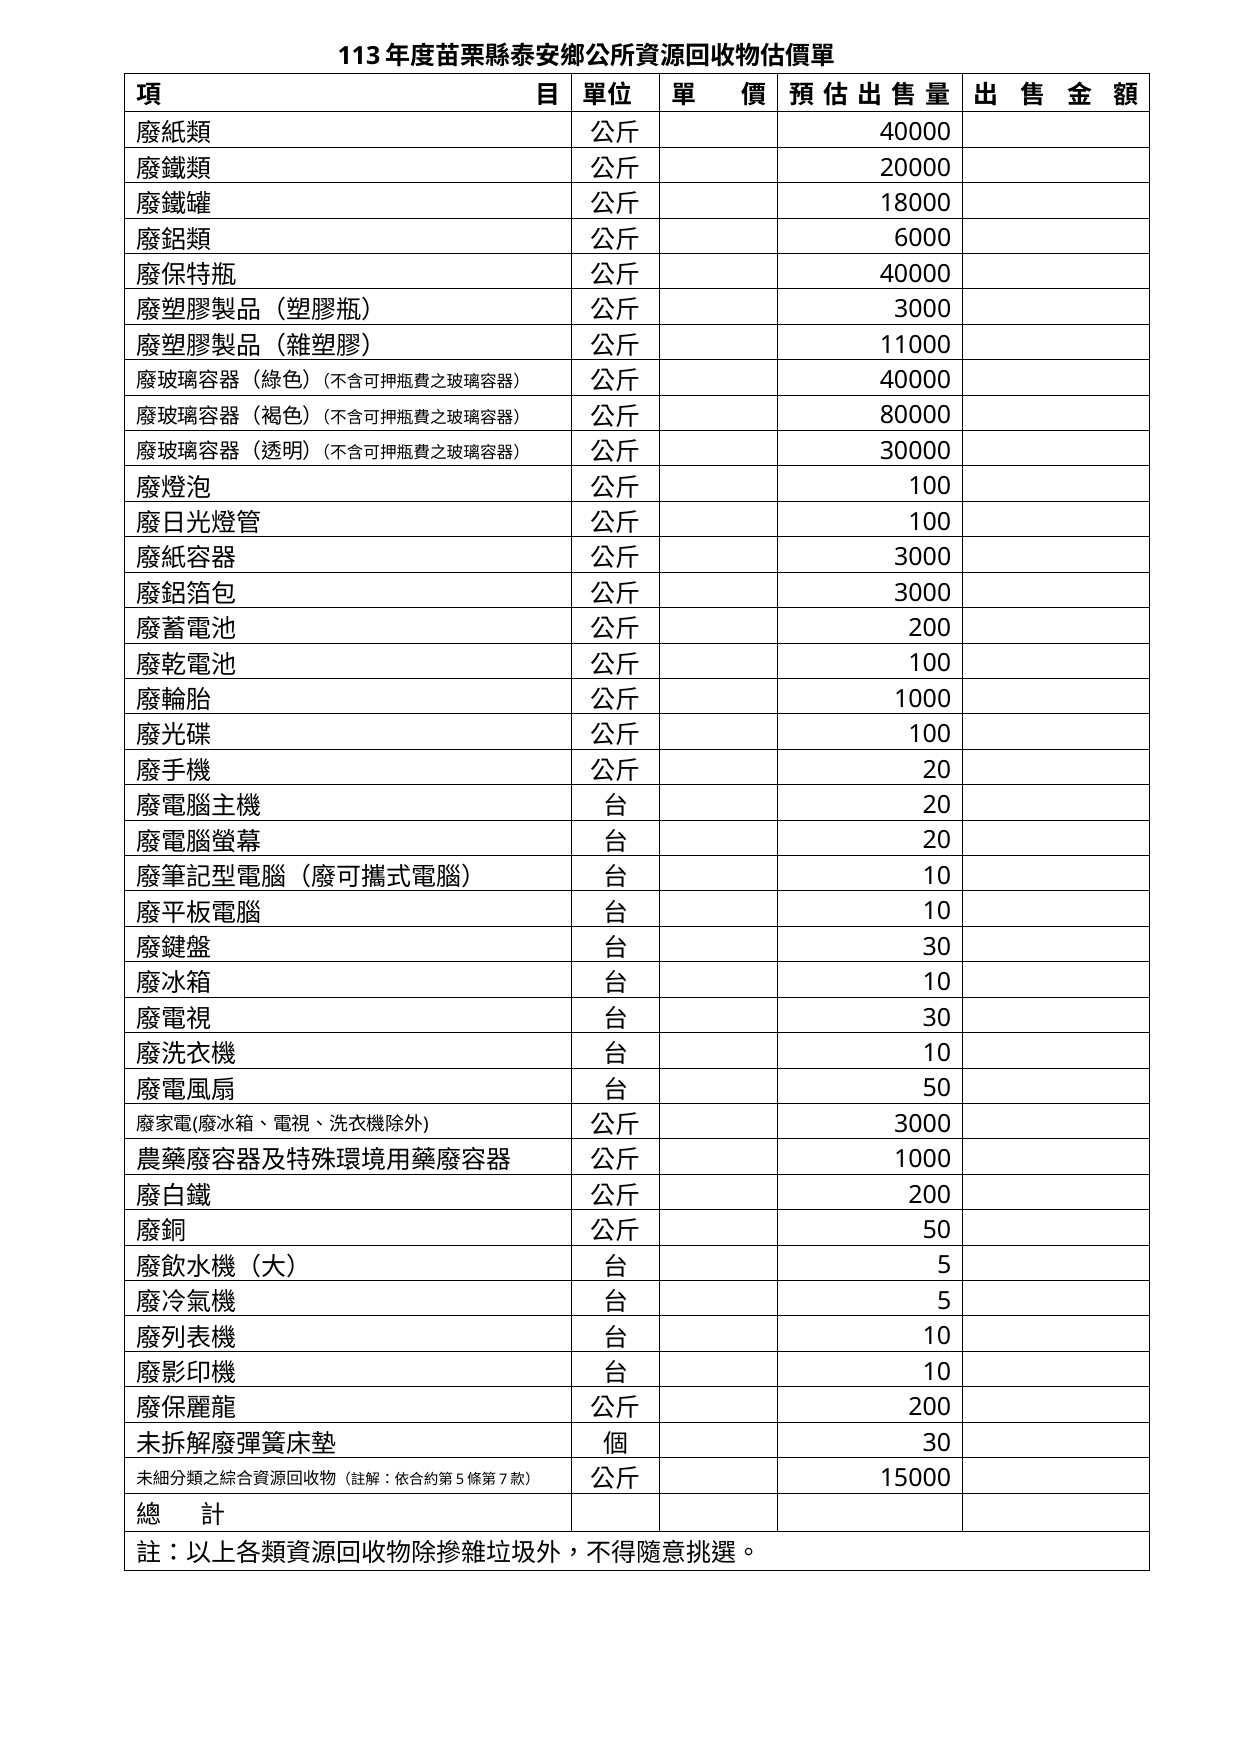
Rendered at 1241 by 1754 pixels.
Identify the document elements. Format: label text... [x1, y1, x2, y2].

table_cell [660, 112, 777, 147]
table_cell [660, 183, 777, 217]
table_cell 40000 [778, 360, 962, 394]
table_cell 台 [572, 1246, 659, 1280]
table_cell 台 [572, 1281, 659, 1315]
table_cell [778, 1494, 962, 1531]
table_cell 10 [778, 891, 962, 926]
table_cell 廢家電(廢冰箱、電視、洗衣機除外) [125, 1104, 571, 1138]
table_cell 100 [778, 466, 962, 501]
table_cell 1000 [778, 1139, 962, 1174]
table_cell [963, 714, 1149, 749]
table_cell 總 計 [125, 1494, 571, 1531]
table_cell 台 [572, 1069, 659, 1103]
table_cell [963, 1352, 1149, 1386]
table_cell 公斤 [572, 1104, 659, 1138]
table_cell 廢燈泡 [125, 466, 571, 501]
table_cell 20 [778, 785, 962, 819]
table_cell 11000 [778, 325, 962, 359]
table_cell 10 [778, 1033, 962, 1067]
table_cell 3000 [778, 1104, 962, 1138]
table_cell 廢塑膠製品（雜塑膠） [125, 325, 571, 359]
table_cell 廢鐵類 [125, 148, 571, 182]
table_cell 廢光碟 [125, 714, 571, 749]
table_cell 廢電腦主機 [125, 785, 571, 819]
table_cell 未拆解廢彈簧床墊 [125, 1423, 571, 1457]
table_cell [963, 998, 1149, 1032]
table_cell 10 [778, 856, 962, 890]
table_cell [963, 1210, 1149, 1244]
table_cell [660, 998, 777, 1032]
table_cell 廢蓄電池 [125, 608, 571, 642]
table_cell 廢玻璃容器（透明）（不含可押瓶費之玻璃容器） [125, 431, 571, 465]
table_cell 5 [778, 1246, 962, 1280]
table_header 單位 [572, 74, 659, 111]
table_cell [963, 1139, 1149, 1174]
table_cell 公斤 [572, 1210, 659, 1244]
table_cell 3000 [778, 289, 962, 324]
table_cell 廢乾電池 [125, 644, 571, 678]
table_cell 台 [572, 1352, 659, 1386]
table_cell 20 [778, 821, 962, 855]
table_cell 廢手機 [125, 750, 571, 784]
table_cell 廢保麗龍 [125, 1387, 571, 1422]
table_cell [963, 254, 1149, 288]
table_cell 15000 [778, 1458, 962, 1492]
table_cell 台 [572, 962, 659, 997]
table_cell [963, 219, 1149, 253]
table_cell [963, 1494, 1149, 1531]
table_cell [963, 679, 1149, 713]
table_cell [963, 1316, 1149, 1351]
table_cell 台 [572, 891, 659, 926]
table_cell [660, 431, 777, 465]
table_cell 100 [778, 644, 962, 678]
table_cell 註：以上各類資源回收物除摻雜垃圾外，不得隨意挑選。 [125, 1532, 1149, 1569]
table_header 出售金額 [963, 74, 1149, 111]
table_cell 公斤 [572, 431, 659, 465]
table_cell 100 [778, 502, 962, 536]
table_cell 1000 [778, 679, 962, 713]
table_cell 10 [778, 962, 962, 997]
table_cell 公斤 [572, 148, 659, 182]
table_cell [660, 856, 777, 890]
table_cell [963, 537, 1149, 572]
table_cell 3000 [778, 573, 962, 607]
table_cell [963, 1069, 1149, 1103]
table_cell 公斤 [572, 573, 659, 607]
table_cell [963, 1246, 1149, 1280]
table_cell 200 [778, 1175, 962, 1209]
table_cell [660, 1494, 777, 1531]
table_cell 公斤 [572, 219, 659, 253]
table_cell [660, 1033, 777, 1067]
table_cell 公斤 [572, 112, 659, 147]
table_cell 40000 [778, 254, 962, 288]
table_cell 廢塑膠製品（塑膠瓶） [125, 289, 571, 324]
table_cell 18000 [778, 183, 962, 217]
table_cell [660, 1423, 777, 1457]
table_cell 台 [572, 856, 659, 890]
table_cell [660, 679, 777, 713]
table_cell [660, 537, 777, 572]
table_cell 廢冷氣機 [125, 1281, 571, 1315]
table_cell [963, 891, 1149, 926]
table_cell 廢銅 [125, 1210, 571, 1244]
table_cell [963, 396, 1149, 430]
table_cell [963, 962, 1149, 997]
table_cell 廢保特瓶 [125, 254, 571, 288]
table_cell 公斤 [572, 502, 659, 536]
table_cell [660, 219, 777, 253]
table_cell 廢鐵罐 [125, 183, 571, 217]
table_cell [963, 1458, 1149, 1492]
table_cell [963, 431, 1149, 465]
table_cell 30 [778, 1423, 962, 1457]
table_cell [963, 289, 1149, 324]
table_cell [963, 856, 1149, 890]
table_cell [660, 1104, 777, 1138]
table_cell [963, 644, 1149, 678]
table_header 預估出售量 [778, 74, 962, 111]
table_cell [660, 1387, 777, 1422]
table_cell [963, 112, 1149, 147]
table_cell 廢白鐵 [125, 1175, 571, 1209]
table_cell 廢電視 [125, 998, 571, 1032]
table_cell [963, 1281, 1149, 1315]
table_cell [660, 1246, 777, 1280]
table_cell 20 [778, 750, 962, 784]
table_cell 公斤 [572, 396, 659, 430]
table_header 項 目 [125, 74, 571, 111]
table_cell 30 [778, 998, 962, 1032]
table_cell [963, 360, 1149, 394]
table_cell [963, 750, 1149, 784]
table_cell 公斤 [572, 325, 659, 359]
table_cell [963, 927, 1149, 961]
table_cell 80000 [778, 396, 962, 430]
table_cell 台 [572, 1033, 659, 1067]
table_cell [963, 1423, 1149, 1457]
table_cell [660, 466, 777, 501]
table_cell [963, 148, 1149, 182]
table_cell [963, 1387, 1149, 1422]
table_cell [660, 1069, 777, 1103]
table_cell [660, 396, 777, 430]
table_cell [660, 785, 777, 819]
table_cell [660, 1316, 777, 1351]
table_cell 100 [778, 714, 962, 749]
table_cell 廢冰箱 [125, 962, 571, 997]
table_cell 台 [572, 821, 659, 855]
table_cell 廢玻璃容器（綠色）（不含可押瓶費之玻璃容器） [125, 360, 571, 394]
table_cell [660, 573, 777, 607]
table_cell 廢列表機 [125, 1316, 571, 1351]
table_cell [660, 360, 777, 394]
table_cell 5 [778, 1281, 962, 1315]
table_cell 廢平板電腦 [125, 891, 571, 926]
table_cell [660, 148, 777, 182]
table_cell [660, 891, 777, 926]
table_cell [963, 821, 1149, 855]
table_cell 公斤 [572, 1175, 659, 1209]
table_cell 廢日光燈管 [125, 502, 571, 536]
table_cell 廢紙容器 [125, 537, 571, 572]
table_cell 廢紙類 [125, 112, 571, 147]
table_cell 台 [572, 785, 659, 819]
table_header 單價 [660, 74, 777, 111]
table_cell 公斤 [572, 750, 659, 784]
table_cell 6000 [778, 219, 962, 253]
table_cell [963, 785, 1149, 819]
table_cell 廢筆記型電腦（廢可攜式電腦） [125, 856, 571, 890]
table_cell [963, 1104, 1149, 1138]
table_cell [660, 1458, 777, 1492]
table_cell 公斤 [572, 644, 659, 678]
table_cell 公斤 [572, 679, 659, 713]
table_cell 廢影印機 [125, 1352, 571, 1386]
table_cell [963, 183, 1149, 217]
table_cell 公斤 [572, 183, 659, 217]
table_cell 50 [778, 1210, 962, 1244]
table_cell 30 [778, 927, 962, 961]
table_cell 40000 [778, 112, 962, 147]
table_cell 個 [572, 1423, 659, 1457]
table_cell 廢電風扇 [125, 1069, 571, 1103]
table_cell 廢電腦螢幕 [125, 821, 571, 855]
table_cell [660, 962, 777, 997]
table_cell 公斤 [572, 289, 659, 324]
table_cell [660, 821, 777, 855]
table_cell 廢洗衣機 [125, 1033, 571, 1067]
table_cell 3000 [778, 537, 962, 572]
table_cell [963, 1175, 1149, 1209]
text 113年度苗栗縣泰安鄉公所資源回收物估價單 [187, 35, 1122, 73]
table_cell [963, 573, 1149, 607]
table_cell 台 [572, 1316, 659, 1351]
table_cell 農藥廢容器及特殊環境用藥廢容器 [125, 1139, 571, 1174]
table_cell [660, 927, 777, 961]
table_cell [660, 1139, 777, 1174]
table_cell [660, 1210, 777, 1244]
table_cell [660, 750, 777, 784]
table_cell 公斤 [572, 360, 659, 394]
table_cell [660, 608, 777, 642]
table_cell [660, 254, 777, 288]
table_cell 廢鋁類 [125, 219, 571, 253]
table_cell 廢鋁箔包 [125, 573, 571, 607]
table_cell 公斤 [572, 714, 659, 749]
table_cell [963, 608, 1149, 642]
table_cell 廢鍵盤 [125, 927, 571, 961]
table_cell 30000 [778, 431, 962, 465]
table_cell 公斤 [572, 537, 659, 572]
table_cell 廢飲水機（大） [125, 1246, 571, 1280]
table_cell 未細分類之綜合資源回收物（註解：依合約第5條第7款） [125, 1458, 571, 1492]
table_cell [660, 644, 777, 678]
table_cell 10 [778, 1316, 962, 1351]
table_cell [660, 1352, 777, 1386]
table_cell 10 [778, 1352, 962, 1386]
table_cell 公斤 [572, 1387, 659, 1422]
table_cell [963, 502, 1149, 536]
table_cell 公斤 [572, 1458, 659, 1492]
table_cell [963, 466, 1149, 501]
table_cell 公斤 [572, 254, 659, 288]
table_cell 20000 [778, 148, 962, 182]
table_cell 公斤 [572, 466, 659, 501]
table_cell [660, 502, 777, 536]
table_cell [660, 325, 777, 359]
table_cell [660, 1175, 777, 1209]
table_cell [572, 1494, 659, 1531]
table_cell 廢玻璃容器（褐色）（不含可押瓶費之玻璃容器） [125, 396, 571, 430]
table_cell 廢輪胎 [125, 679, 571, 713]
table_cell [660, 714, 777, 749]
table_cell [963, 1033, 1149, 1067]
table_cell 50 [778, 1069, 962, 1103]
table_cell [660, 1281, 777, 1315]
table_cell 台 [572, 998, 659, 1032]
table_cell [660, 289, 777, 324]
table_cell 公斤 [572, 1139, 659, 1174]
table_cell 台 [572, 927, 659, 961]
table_cell 200 [778, 1387, 962, 1422]
table_cell [963, 325, 1149, 359]
table_cell 公斤 [572, 608, 659, 642]
table_cell 200 [778, 608, 962, 642]
